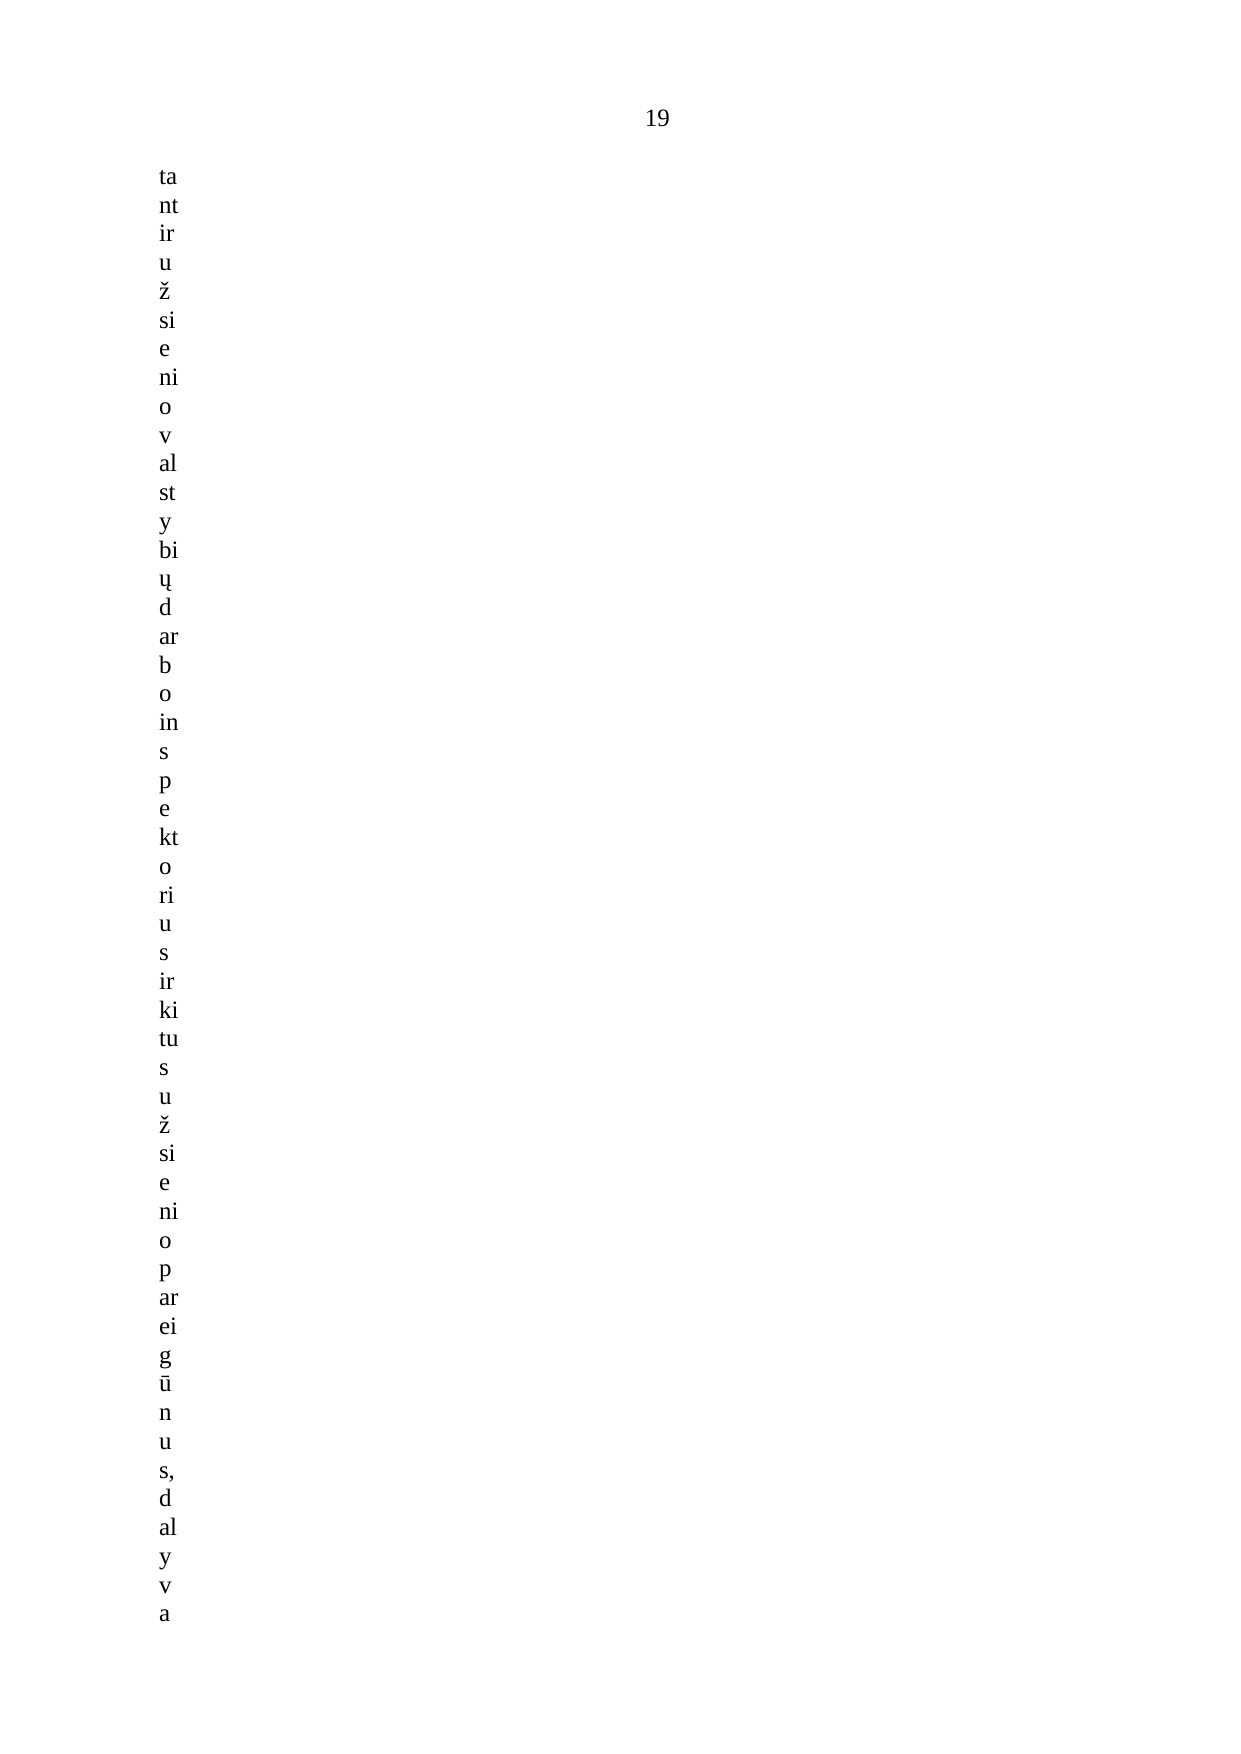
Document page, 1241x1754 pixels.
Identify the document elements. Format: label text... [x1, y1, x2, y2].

table_cell tant ir užsienio valstybių darbo inspektorius ir kitus užsienio pareigūnus, dalyva [148, 161, 191, 1627]
